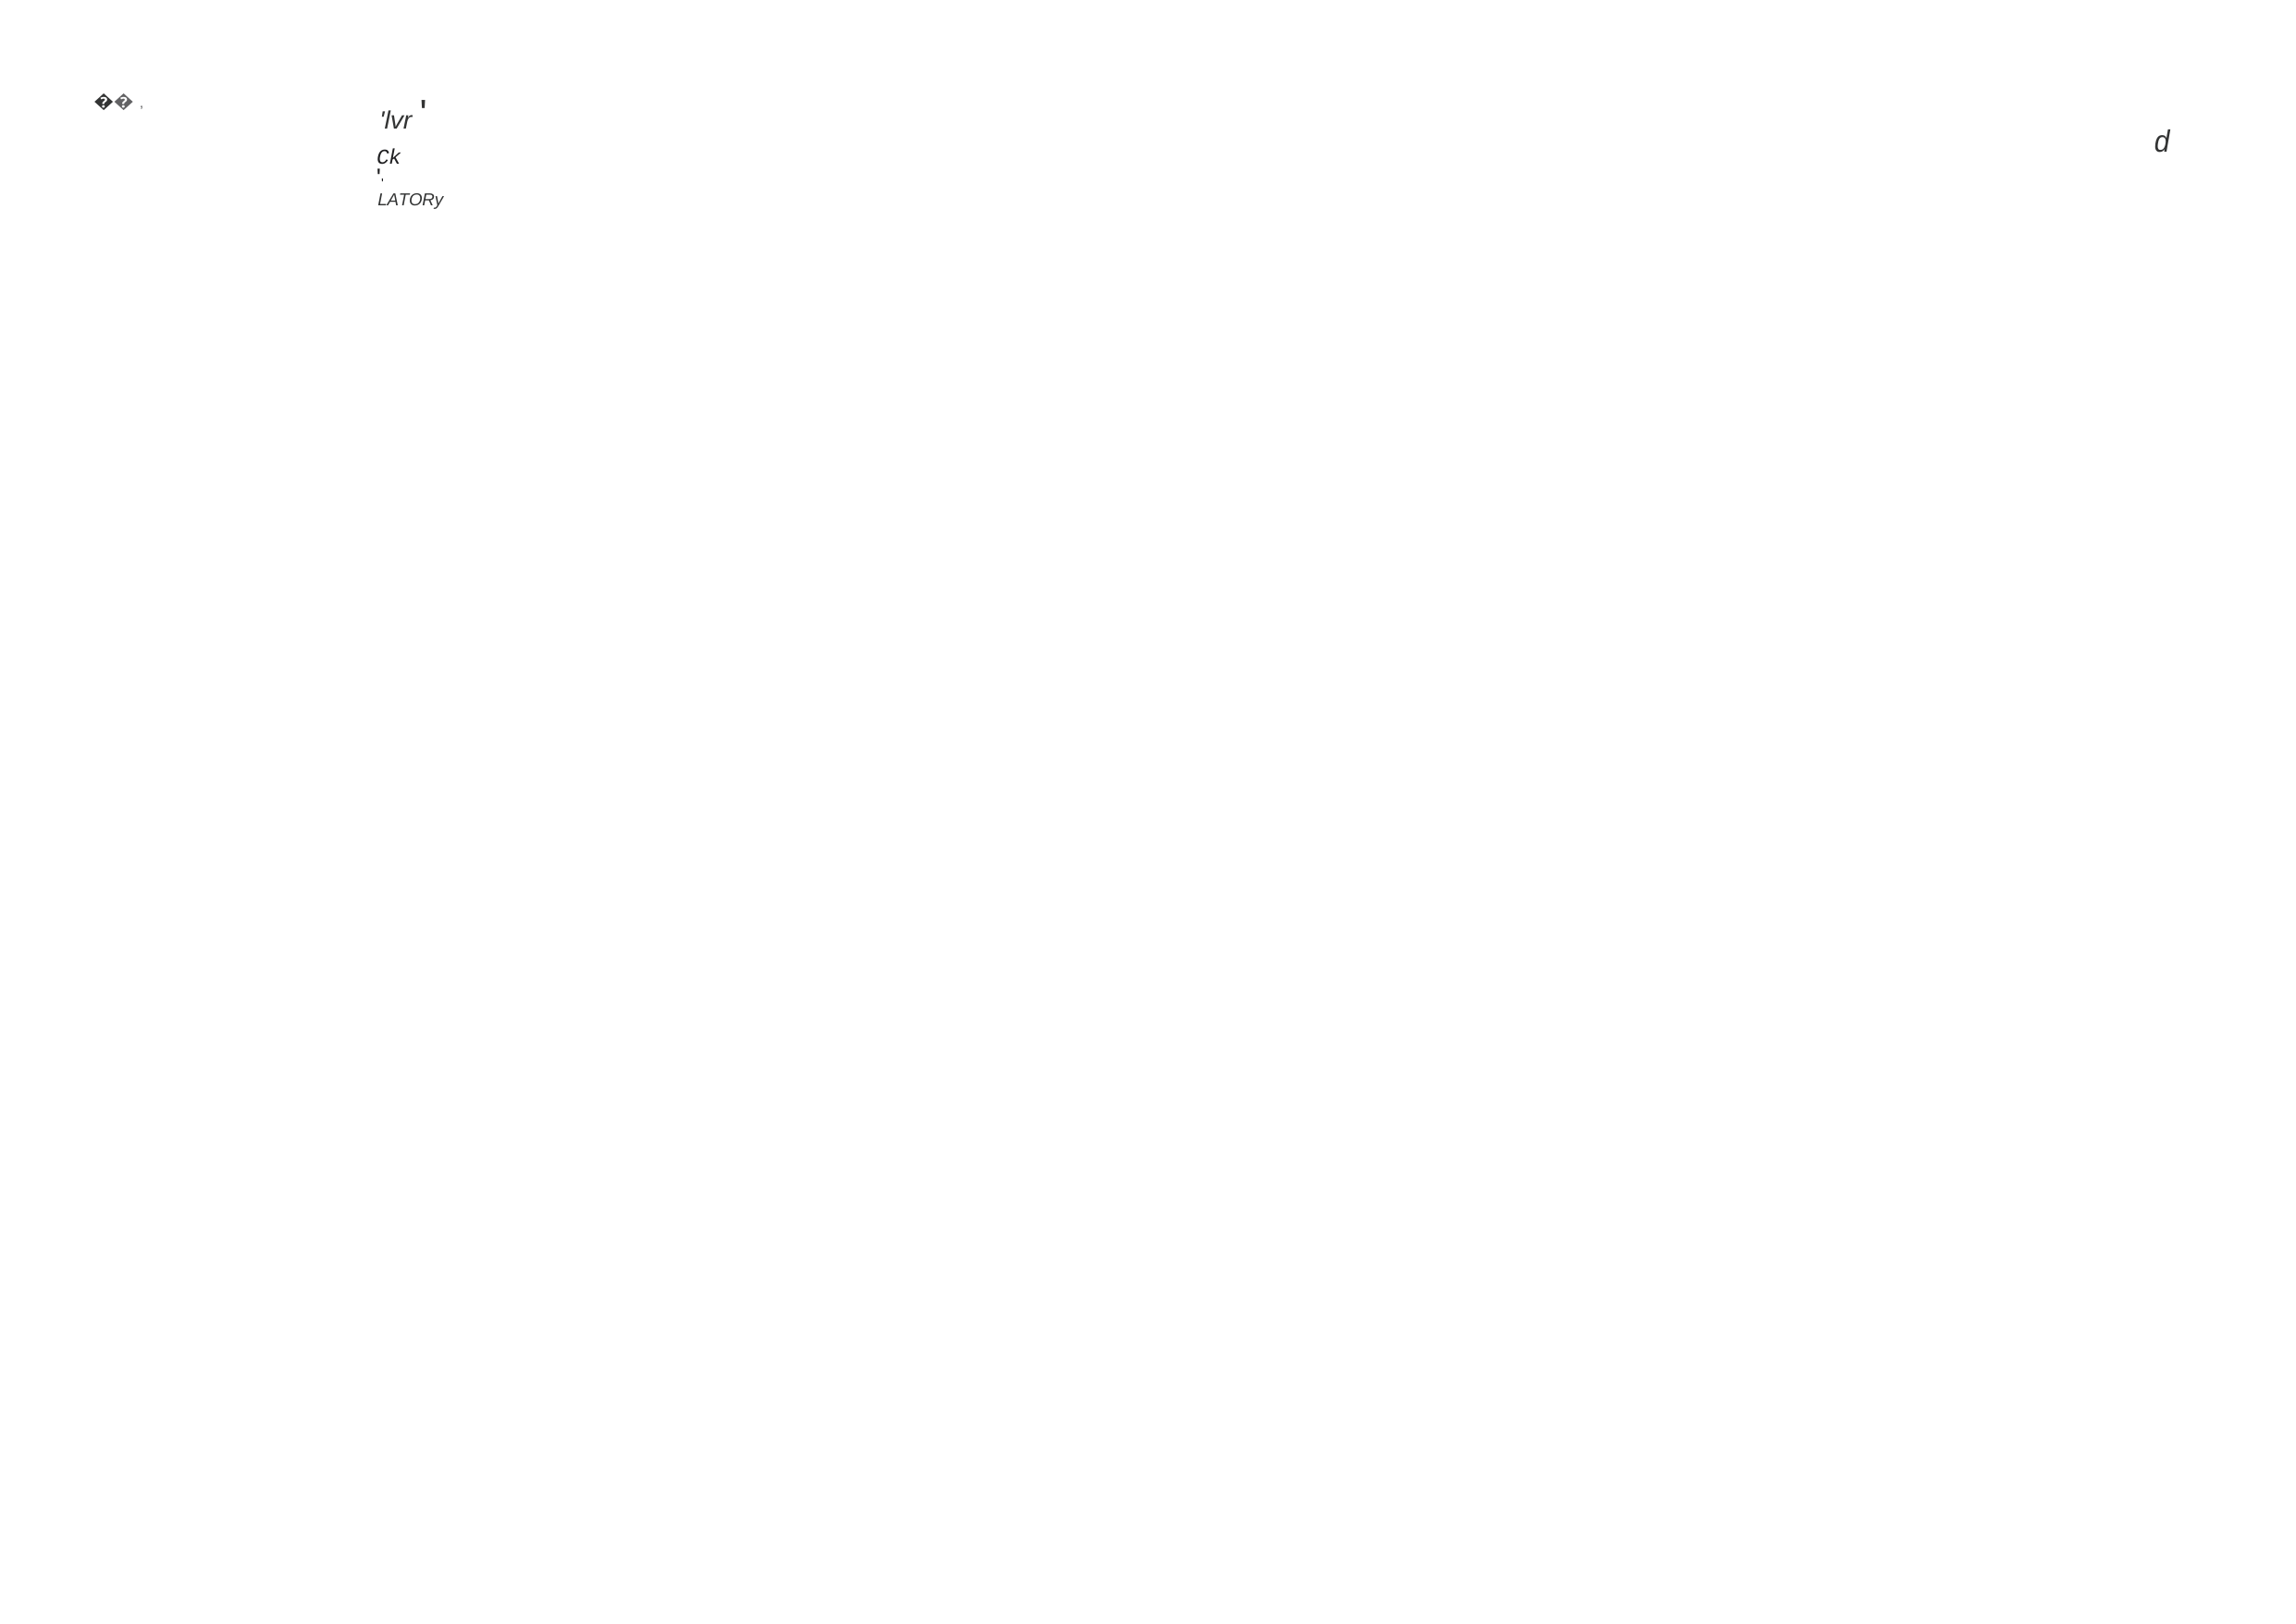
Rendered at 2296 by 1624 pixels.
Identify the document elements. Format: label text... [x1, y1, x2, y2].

text �� , [93, 91, 290, 112]
text d1 [2154, 124, 2185, 159]
text d1 [2157, 137, 2165, 150]
text LATORy [377, 191, 896, 209]
text Ck [376, 152, 896, 167]
text '' [376, 167, 896, 191]
text 'lvr ' [379, 99, 896, 137]
